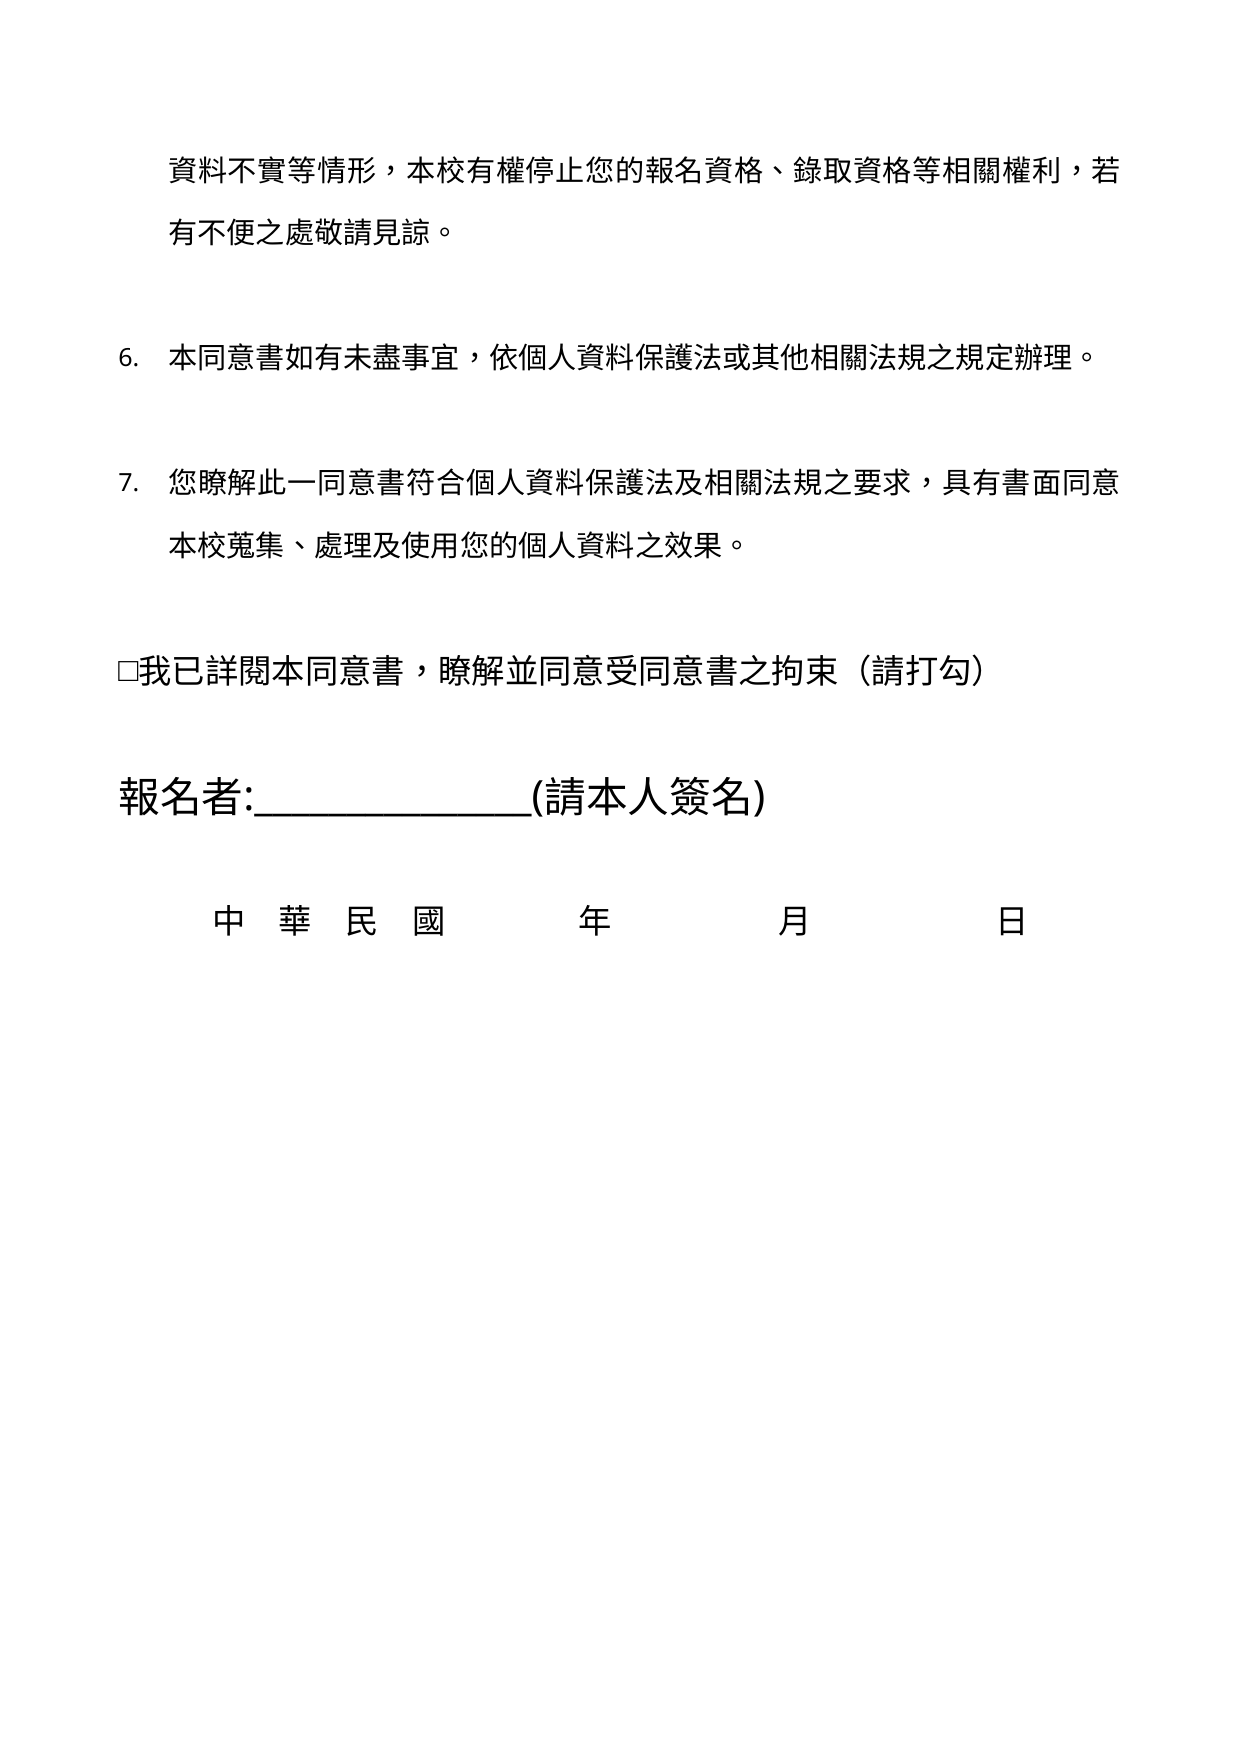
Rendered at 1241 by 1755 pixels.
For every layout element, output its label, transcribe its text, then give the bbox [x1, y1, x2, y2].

text 中 華 民 國 年 月 日 [118, 877, 1122, 939]
list 本同意書如有未盡事宜，依個人資料保護法或其他相關法規之規定辦理。 [118, 314, 1122, 377]
list 資料不實等情形，本校有權停止您的報名資格、錄取資格等相關權利，若有不便之處敬請見諒。 [118, 127, 1122, 252]
text □我已詳閱本同意書，瞭解並同意受同意書之拘束（請打勾） [118, 627, 1122, 689]
list 您瞭解此一同意書符合個人資料保護法及相關法規之要求，具有書面同意本校蒐集、處理及使用您的個人資料之效果。 [118, 439, 1122, 564]
text 報名者:_______________(請本人簽名) [118, 752, 1122, 814]
